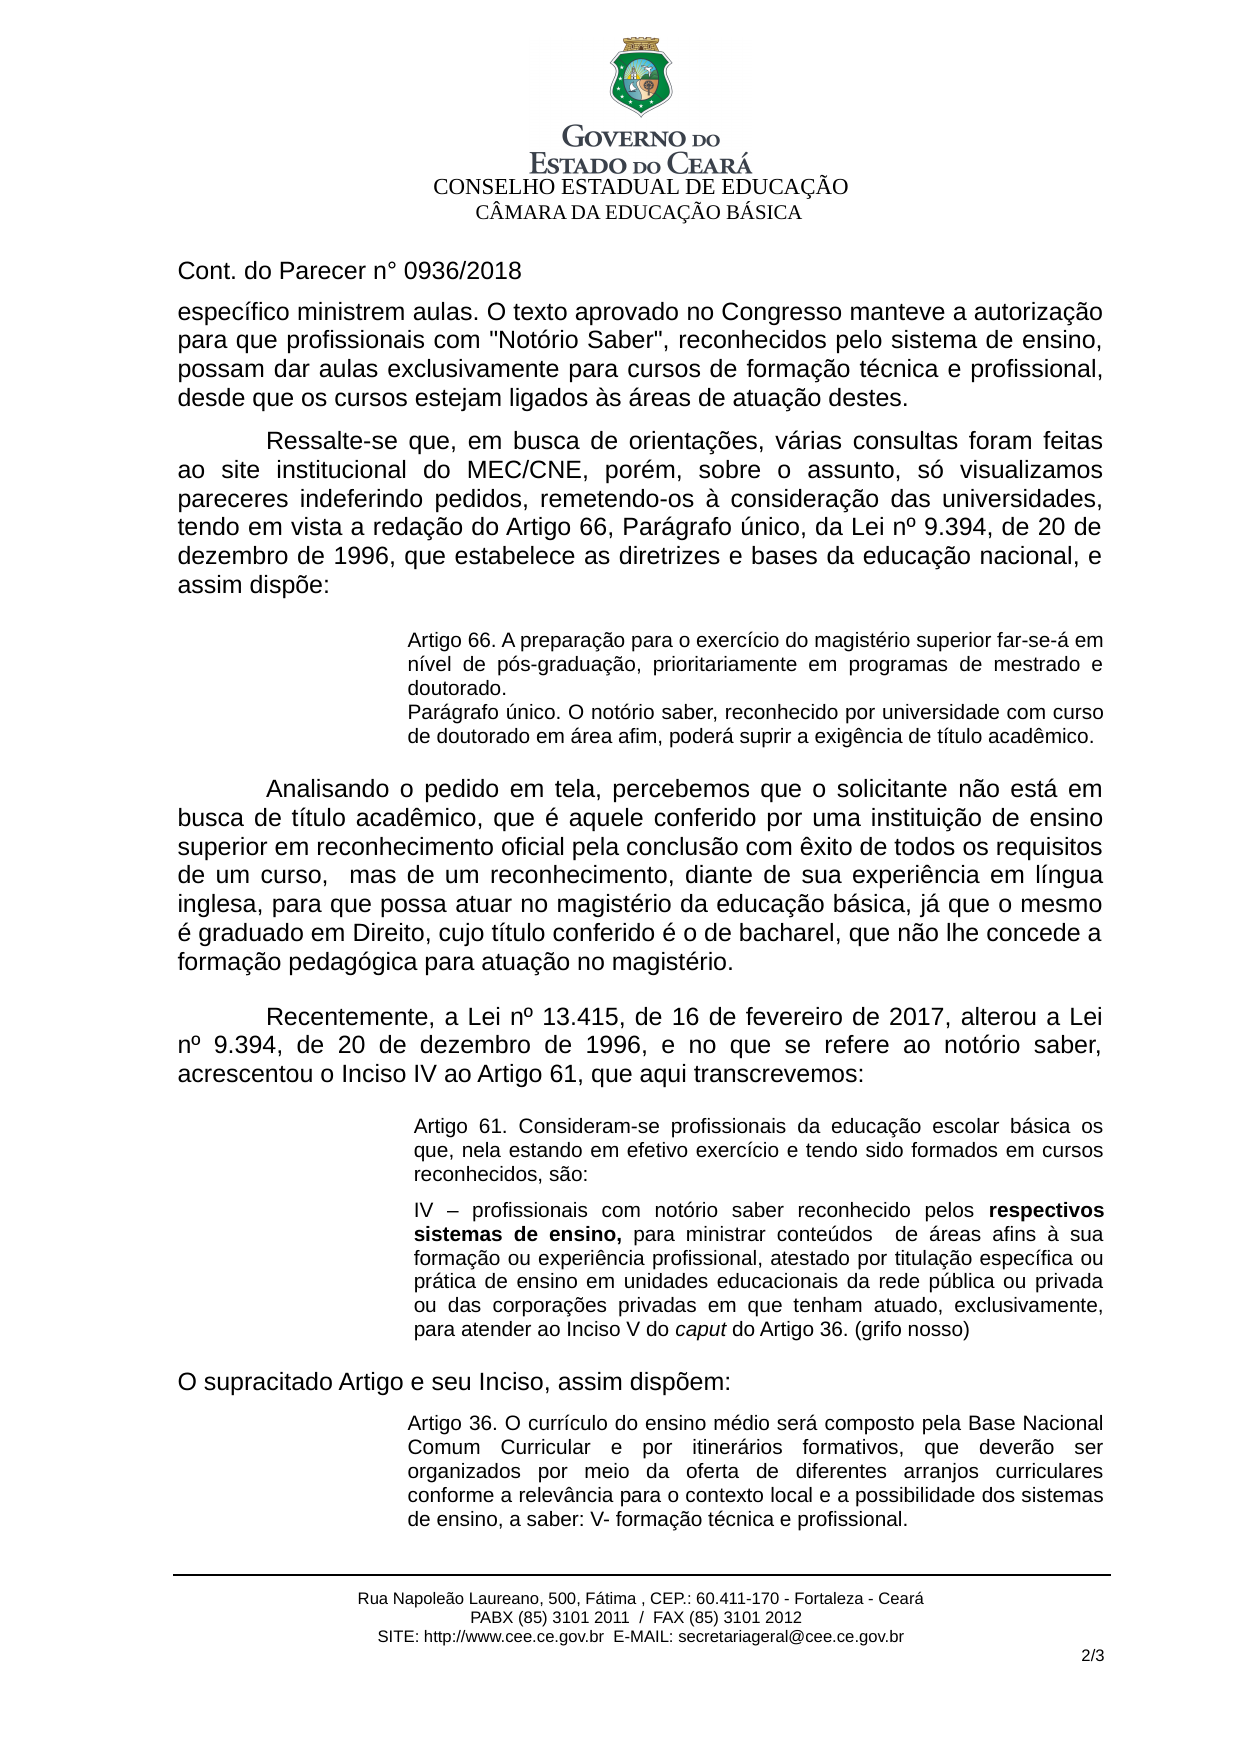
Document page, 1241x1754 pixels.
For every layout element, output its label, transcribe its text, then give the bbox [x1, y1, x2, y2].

text Ressalte-se que, em busca de orientações, várias consultas foram feitas ao site institucional do MEC/CNE, porém, sobre o assunto, só visualizamos pareceres indeferindo pedidos, remetendo-os à consideração das universidades, tendo em vista a redação do Artigo 66, Parágrafo único, da Lei nº 9.394, de 20 de dezembro de 1996, que estabelece as diretrizes e bases da educação nacional, e assim dispõe: [177, 426, 1104, 599]
text Recentemente, a Lei nº 13.415, de 16 de fevereiro de 2017, alterou a Lei nº 9.394, de 20 de dezembro de 1996, e no que se refere ao notório saber, acrescentou o Inciso IV ao Artigo 61, que aqui transcrevemos: [177, 1001, 1104, 1088]
picture [529, 37, 753, 174]
text Cont. do Parecer n° 0936/2018 [177, 256, 1104, 285]
text Artigo 36. O currículo do ensino médio será composto pela Base Nacional Comum Curricular e por itinerários formativos, que deverão ser organizados por meio da oferta de diferentes arranjos curriculares conforme a relevância para o contexto local e a possibilidade dos sistemas de ensino, a saber: V- formação técnica e profissional. [407, 1411, 1104, 1530]
text Analisando o pedido em tela, percebemos que o solicitante não está em busca de título acadêmico, que é aquele conferido por uma instituição de ensino superior em reconhecimento oficial pela conclusão com êxito de todos os requisitos de um curso, mas de um reconhecimento, diante de sua experiência em língua inglesa, para que possa atuar no magistério da educação básica, já que o mesmo é graduado em Direito, cujo título conferido é o de bacharel, que não lhe concede a formação pedagógica para atuação no magistério. [177, 774, 1104, 975]
text específico ministrem aulas. O texto aprovado no Congresso manteve a autorização para que profissionais com "Notório Saber", reconhecidos pelo sistema de ensino, possam dar aulas exclusivamente para cursos de formação técnica e profissional, desde que os cursos estejam ligados às áreas de atuação destes. [177, 297, 1104, 412]
text IV – profissionais com notório saber reconhecido pelos respectivos sistemas de ensino, para ministrar conteúdos de áreas afins à sua formação ou experiência profissional, atestado por titulação específica ou prática de ensino em unidades educacionais da rede pública ou privada ou das corporações privadas em que tenham atuado, exclusivamente, para atender ao Inciso V do caput do Artigo 36. (grifo nosso) [413, 1197, 1104, 1341]
text Artigo 61. Consideram-se profissionais da educação escolar básica os que, nela estando em efetivo exercício e tendo sido formados em cursos reconhecidos, são: [413, 1114, 1104, 1186]
text Artigo 66. A preparação para o exercício do magistério superior far-se-á em nível de pós-graduação, prioritariamente em programas de mestrado e doutorado. [407, 628, 1104, 700]
text Parágrafo único. O notório saber, reconhecido por universidade com curso de doutorado em área afim, poderá suprir a exigência de título acadêmico. [407, 700, 1104, 748]
text O supracitado Artigo e seu Inciso, assim dispõem: [177, 1367, 1104, 1396]
